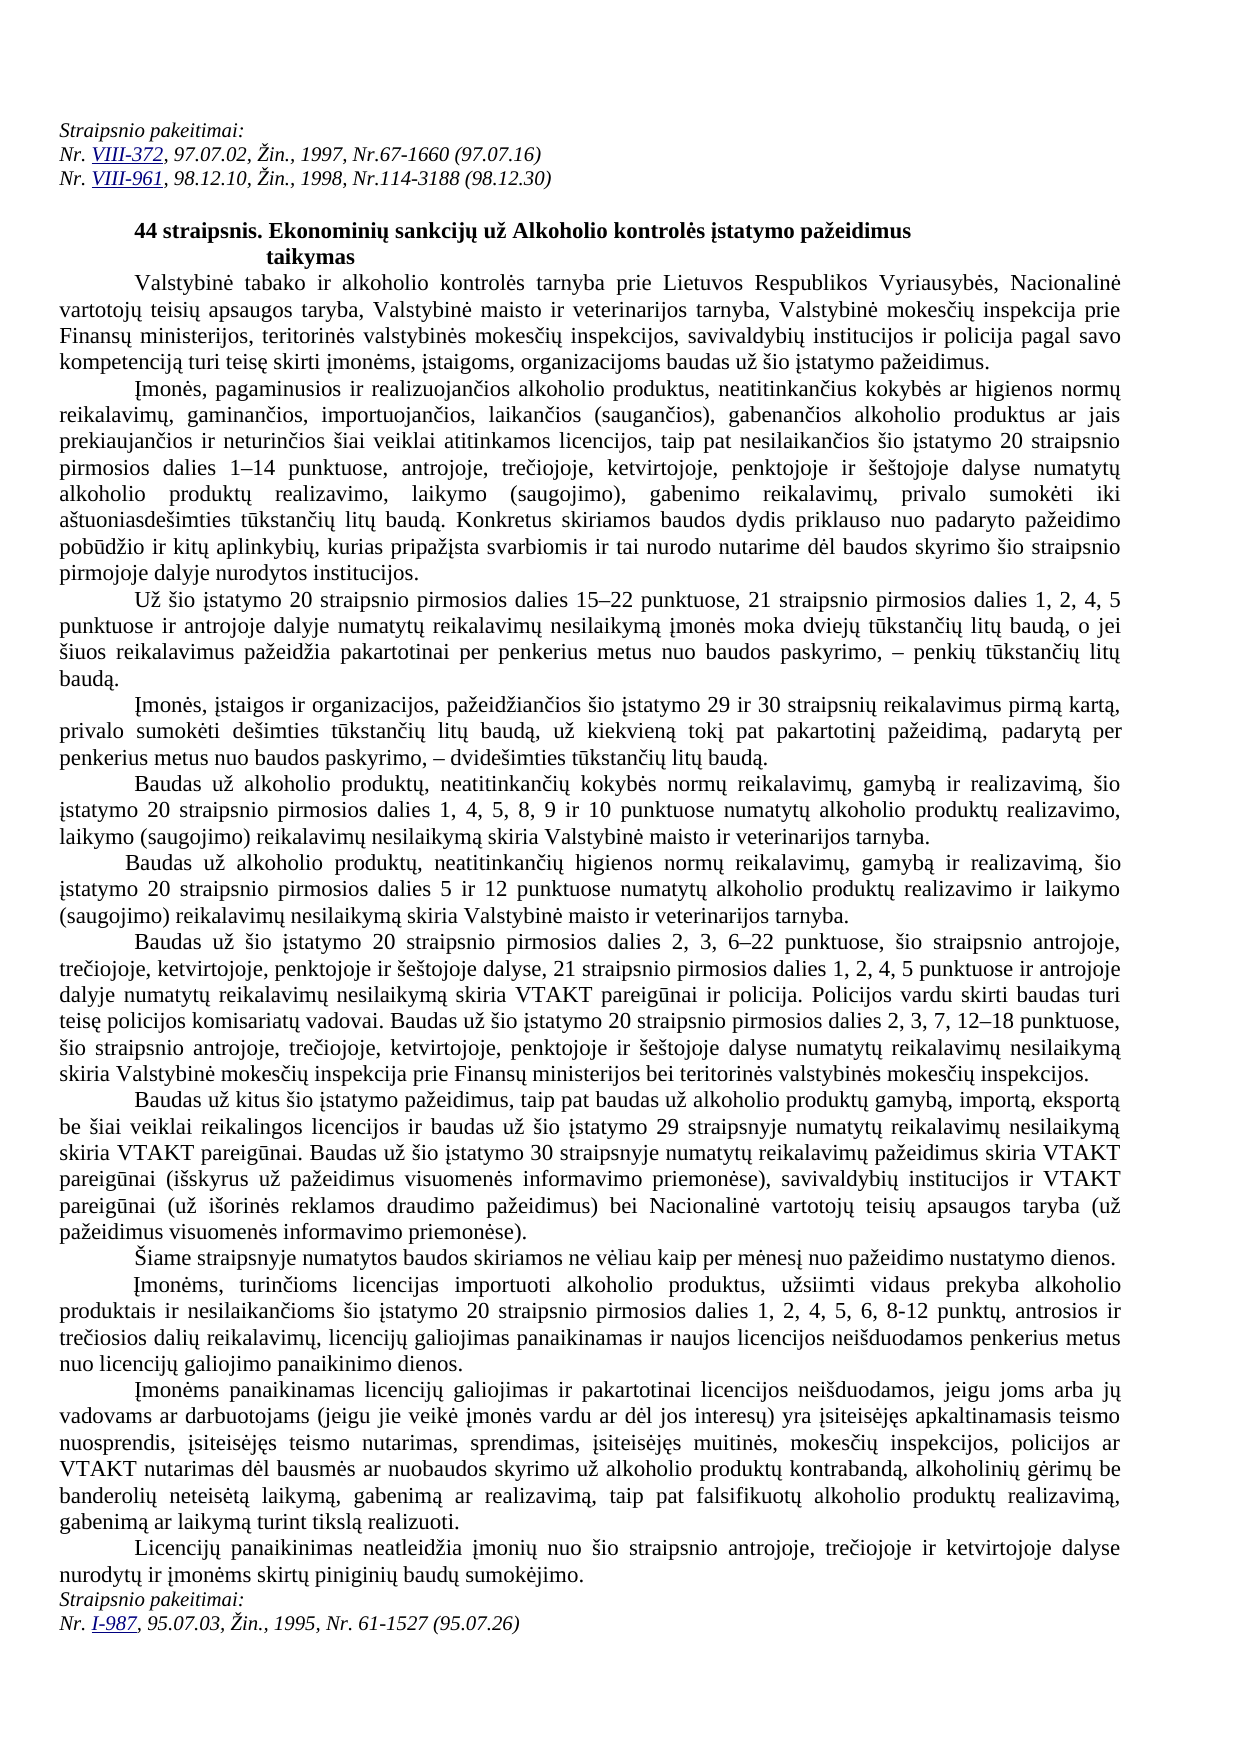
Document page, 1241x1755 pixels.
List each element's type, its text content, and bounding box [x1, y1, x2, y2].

text Valstybinė tabako ir alkoholio kontrolės tarnyba prie Lietuvos Respublikos Vyriausybės, Nacionalinė vartotojų teisių apsaugos taryba, Valstybinė maisto ir veterinarijos tarnyba, Valstybinė mokesčių inspekcija prie Finansų ministerijos, teritorinės valstybinės mokesčių inspekcijos, savivaldybių institucijos ir policija pagal savo kompetenciją turi teisę skirti įmonėms, įstaigoms, organizacijoms baudas už šio įstatymo pažeidimus. [59, 269, 1122, 375]
text Nr. VIII-372, 97.07.02, Žin., 1997, Nr.67-1660 (97.07.16) [59, 142, 1122, 166]
text Įmonės, įstaigos ir organizacijos, pažeidžiančios šio įstatymo 29 ir 30 straipsnių reikalavimus pirmą kartą, privalo sumokėti dešimties tūkstančių litų baudą, už kiekvieną tokį pat pakartotinį pažeidimą, padarytą per penkerius metus nuo baudos paskyrimo, – dvidešimties tūkstančių litų baudą. [59, 691, 1122, 770]
text Šiame straipsnyje numatytos baudos skiriamos ne vėliau kaip per mėnesį nuo pažeidimo nustatymo dienos. [59, 1244, 1122, 1271]
text 44 straipsnis. Ekonominių sankcijų už Alkoholio kontrolės įstatymo pažeidimus [59, 217, 1122, 243]
text Įmonės, pagaminusios ir realizuojančios alkoholio produktus, neatitinkančius kokybės ar higienos normų reikalavimų, gaminančios, importuojančios, laikančios (saugančios), gabenančios alkoholio produktus ar jais prekiaujančios ir neturinčios šiai veiklai atitinkamos licencijos, taip pat nesilaikančios šio įstatymo 20 straipsnio pirmosios dalies 1–14 punktuose, antrojoje, trečiojoje, ketvirtojoje, penktojoje ir šeštojoje dalyse numatytų alkoholio produktų realizavimo, laikymo (saugojimo), gabenimo reikalavimų, privalo sumokėti iki aštuoniasdešimties tūkstančių litų baudą. Konkretus skiriamos baudos dydis priklauso nuo padaryto pažeidimo pobūdžio ir kitų aplinkybių, kurias pripažįsta svarbiomis ir tai nurodo nutarime dėl baudos skyrimo šio straipsnio pirmojoje dalyje nurodytos institucijos. [59, 375, 1122, 586]
text Baudas už šio įstatymo 20 straipsnio pirmosios dalies 2, 3, 6–22 punktuose, šio straipsnio antrojoje, trečiojoje, ketvirtojoje, penktojoje ir šeštojoje dalyse, 21 straipsnio pirmosios dalies 1, 2, 4, 5 punktuose ir antrojoje dalyje numatytų reikalavimų nesilaikymą skiria VTAKT pareigūnai ir policija. Policijos vardu skirti baudas turi teisę policijos komisariatų vadovai. Baudas už šio įstatymo 20 straipsnio pirmosios dalies 2, 3, 7, 12–18 punktuose, šio straipsnio antrojoje, trečiojoje, ketvirtojoje, penktojoje ir šeštojoje dalyse numatytų reikalavimų nesilaikymą skiria Valstybinė mokesčių inspekcija prie Finansų ministerijos bei teritorinės valstybinės mokesčių inspekcijos. [59, 928, 1122, 1086]
text Baudas už alkoholio produktų, neatitinkančių kokybės normų reikalavimų, gamybą ir realizavimą, šio įstatymo 20 straipsnio pirmosios dalies 1, 4, 5, 8, 9 ir 10 punktuose numatytų alkoholio produktų realizavimo, laikymo (saugojimo) reikalavimų nesilaikymą skiria Valstybinė maisto ir veterinarijos tarnyba. [59, 770, 1122, 849]
text taikymas [59, 243, 1122, 269]
text Įmonėms, turinčioms licencijas importuoti alkoholio produktus, užsiimti vidaus prekyba alkoholio produktais ir nesilaikančioms šio įstatymo 20 straipsnio pirmosios dalies 1, 2, 4, 5, 6, 8-12 punktų, antrosios ir trečiosios dalių reikalavimų, licencijų galiojimas panaikinamas ir naujos licencijos neišduodamos penkerius metus nuo licencijų galiojimo panaikinimo dienos. [59, 1271, 1122, 1376]
text Baudas už alkoholio produktų, neatitinkančių higienos normų reikalavimų, gamybą ir realizavimą, šio įstatymo 20 straipsnio pirmosios dalies 5 ir 12 punktuose numatytų alkoholio produktų realizavimo ir laikymo (saugojimo) reikalavimų nesilaikymą skiria Valstybinė maisto ir veterinarijos tarnyba. [59, 849, 1122, 928]
text Straipsnio pakeitimai: [59, 118, 1122, 142]
text Licencijų panaikinimas neatleidžia įmonių nuo šio straipsnio antrojoje, trečiojoje ir ketvirtojoje dalyse nurodytų ir įmonėms skirtų piniginių baudų sumokėjimo. [59, 1534, 1122, 1587]
text Straipsnio pakeitimai: [59, 1587, 1122, 1611]
text Už šio įstatymo 20 straipsnio pirmosios dalies 15–22 punktuose, 21 straipsnio pirmosios dalies 1, 2, 4, 5 punktuose ir antrojoje dalyje numatytų reikalavimų nesilaikymą įmonės moka dviejų tūkstančių litų baudą, o jei šiuos reikalavimus pažeidžia pakartotinai per penkerius metus nuo baudos paskyrimo, – penkių tūkstančių litų baudą. [59, 586, 1122, 691]
text Baudas už kitus šio įstatymo pažeidimus, taip pat baudas už alkoholio produktų gamybą, importą, eksportą be šiai veiklai reikalingos licencijos ir baudas už šio įstatymo 29 straipsnyje numatytų reikalavimų nesilaikymą skiria VTAKT pareigūnai. Baudas už šio įstatymo 30 straipsnyje numatytų reikalavimų pažeidimus skiria VTAKT pareigūnai (išskyrus už pažeidimus visuomenės informavimo priemonėse), savivaldybių institucijos ir VTAKT pareigūnai (už išorinės reklamos draudimo pažeidimus) bei Nacionalinė vartotojų teisių apsaugos taryba (už pažeidimus visuomenės informavimo priemonėse). [59, 1086, 1122, 1244]
text Nr. VIII-961, 98.12.10, Žin., 1998, Nr.114-3188 (98.12.30) [59, 166, 1122, 190]
text Nr. I-987, 95.07.03, Žin., 1995, Nr. 61-1527 (95.07.26) [59, 1611, 1122, 1635]
text Įmonėms panaikinamas licencijų galiojimas ir pakartotinai licencijos neišduodamos, jeigu joms arba jų vadovams ar darbuotojams (jeigu jie veikė įmonės vardu ar dėl jos interesų) yra įsiteisėjęs apkaltinamasis teismo nuosprendis, įsiteisėjęs teismo nutarimas, sprendimas, įsiteisėjęs muitinės, mokesčių inspekcijos, policijos ar VTAKT nutarimas dėl bausmės ar nuobaudos skyrimo už alkoholio produktų kontrabandą, alkoholinių gėrimų be banderolių neteisėtą laikymą, gabenimą ar realizavimą, taip pat falsifikuotų alkoholio produktų realizavimą, gabenimą ar laikymą turint tikslą realizuoti. [59, 1376, 1122, 1534]
